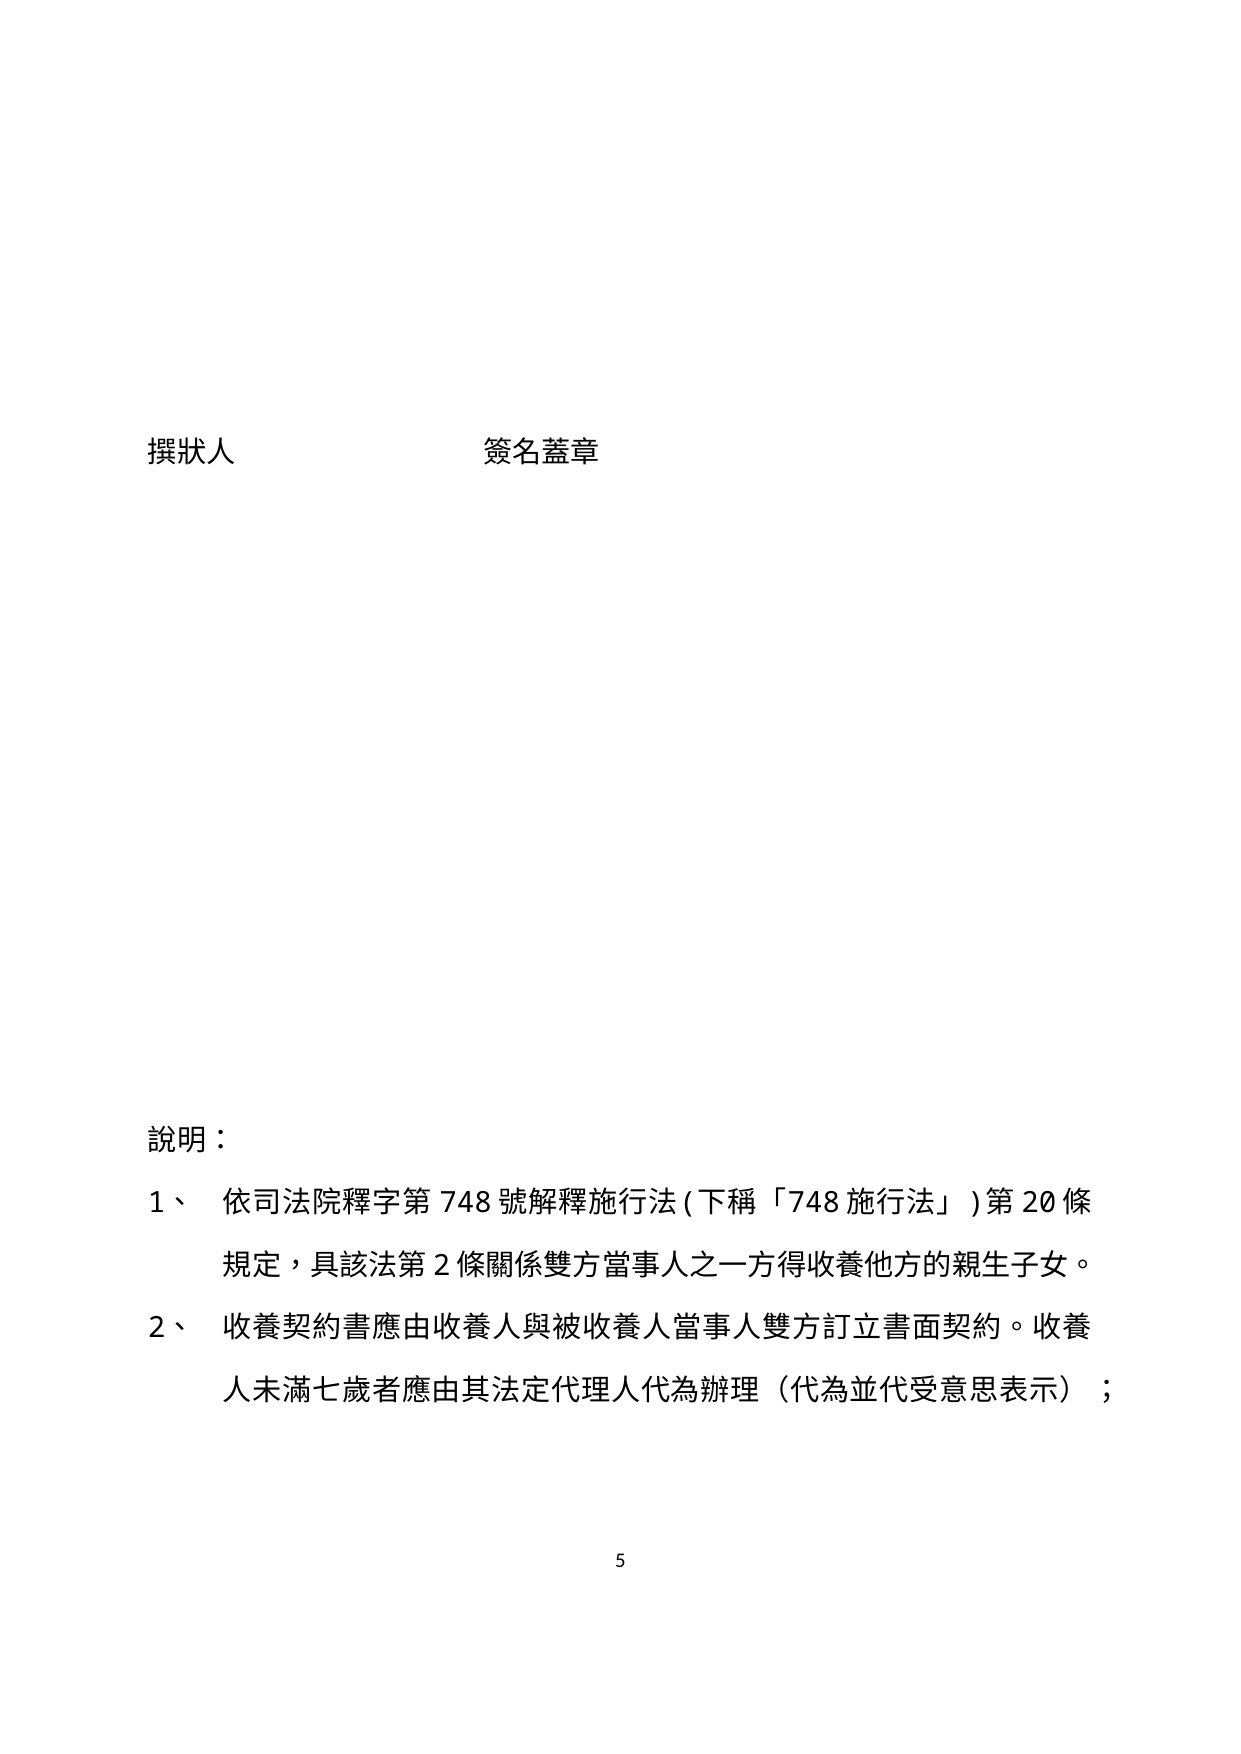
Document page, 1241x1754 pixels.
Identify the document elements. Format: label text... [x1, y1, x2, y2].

list 收養契約書應由收養人與被收養人當事人雙方訂立書面契約。收養人未滿七歲者應由其法定代理人代為辦理（代為並代受意思表示）；七歲以上之未成年人，應得其法定代理人的同意。 [148, 1283, 1092, 1408]
text 撰狀人 簽名蓋章 [148, 408, 1092, 471]
list 依司法院釋字第748號解釋施行法(下稱「748施行法」)第20條規定，具該法第2條關係雙方當事人之一方得收養他方的親生子女。 [148, 1158, 1092, 1283]
text 說明： [148, 1096, 1092, 1158]
